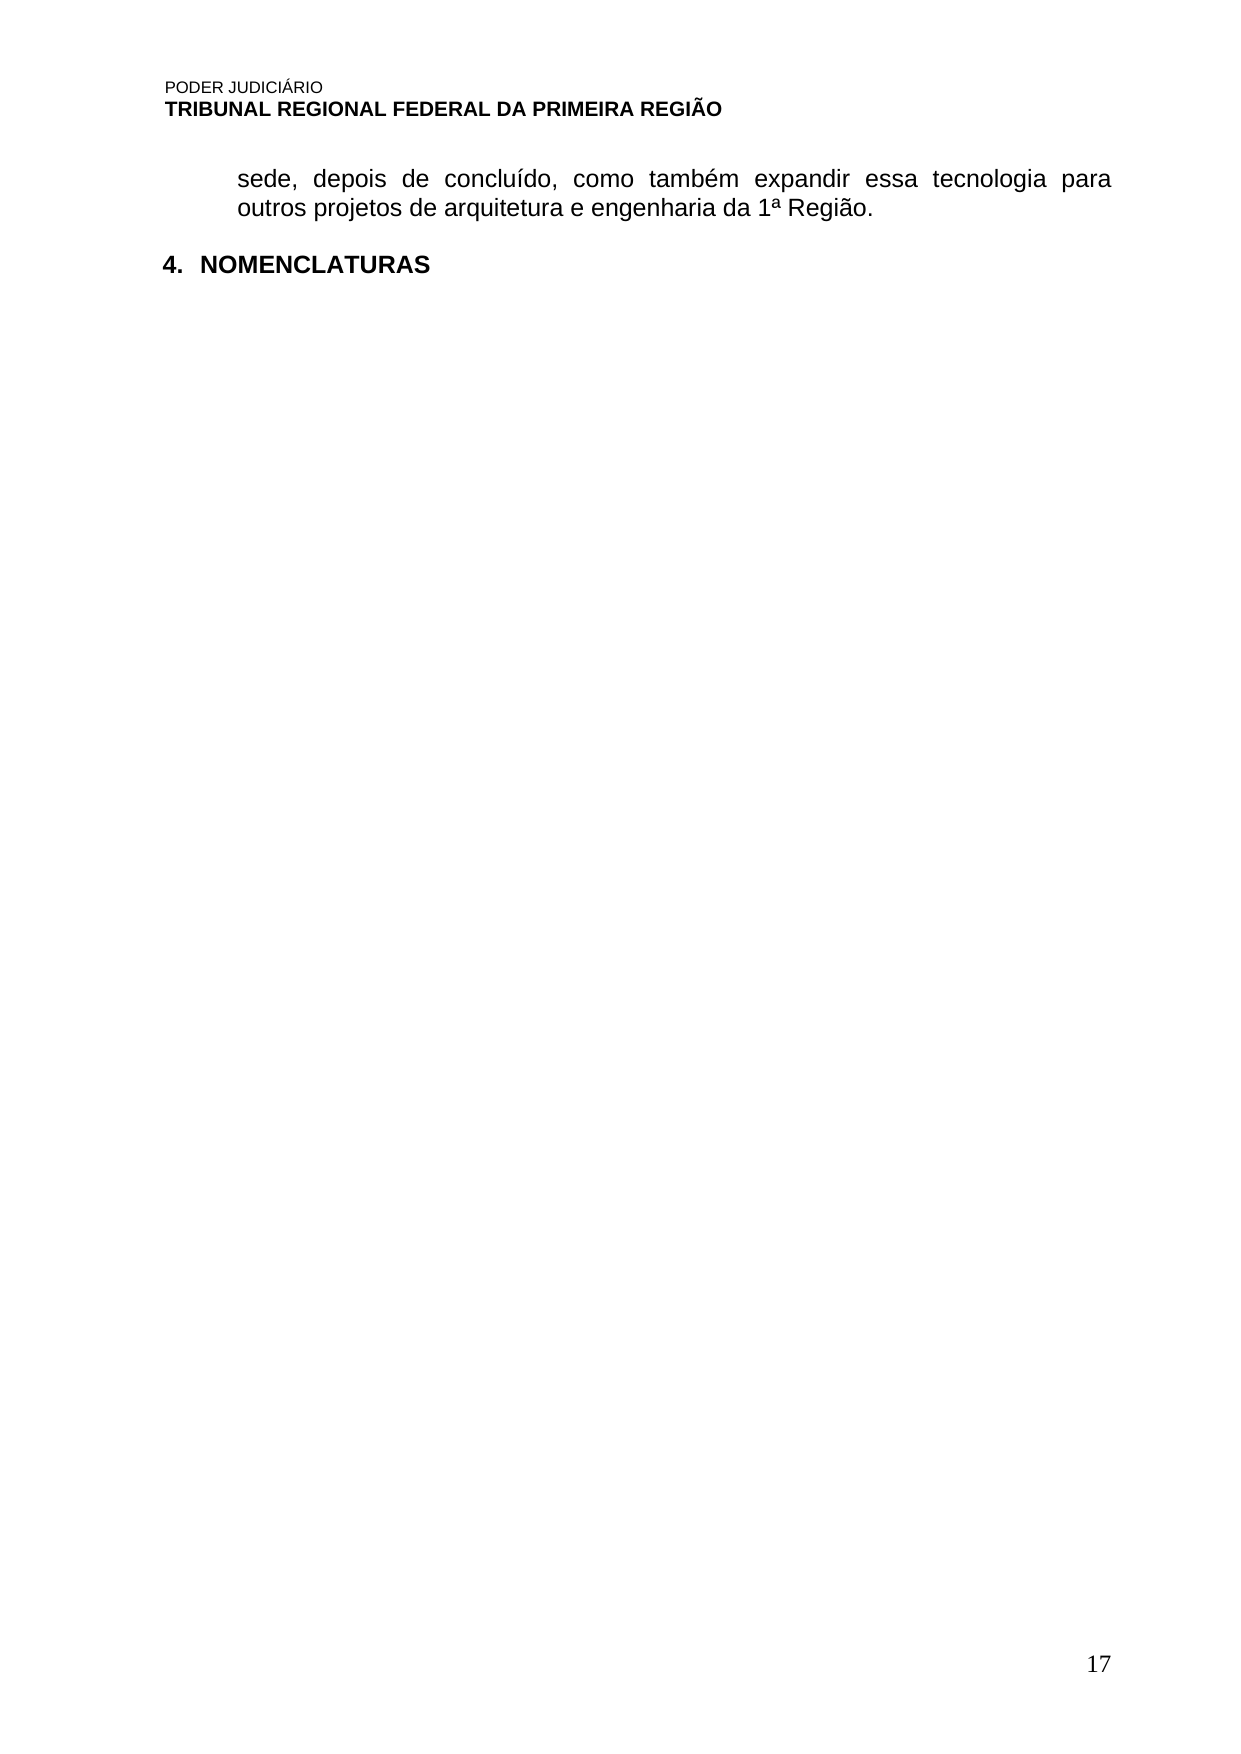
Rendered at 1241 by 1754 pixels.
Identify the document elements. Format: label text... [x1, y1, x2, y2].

list NOMENCLATURAS [162, 250, 1113, 279]
list sede, depois de concluído, como também expandir essa tecnologia para outros projetos de arquitetura e engenharia da 1ª Região. [192, 164, 1113, 222]
